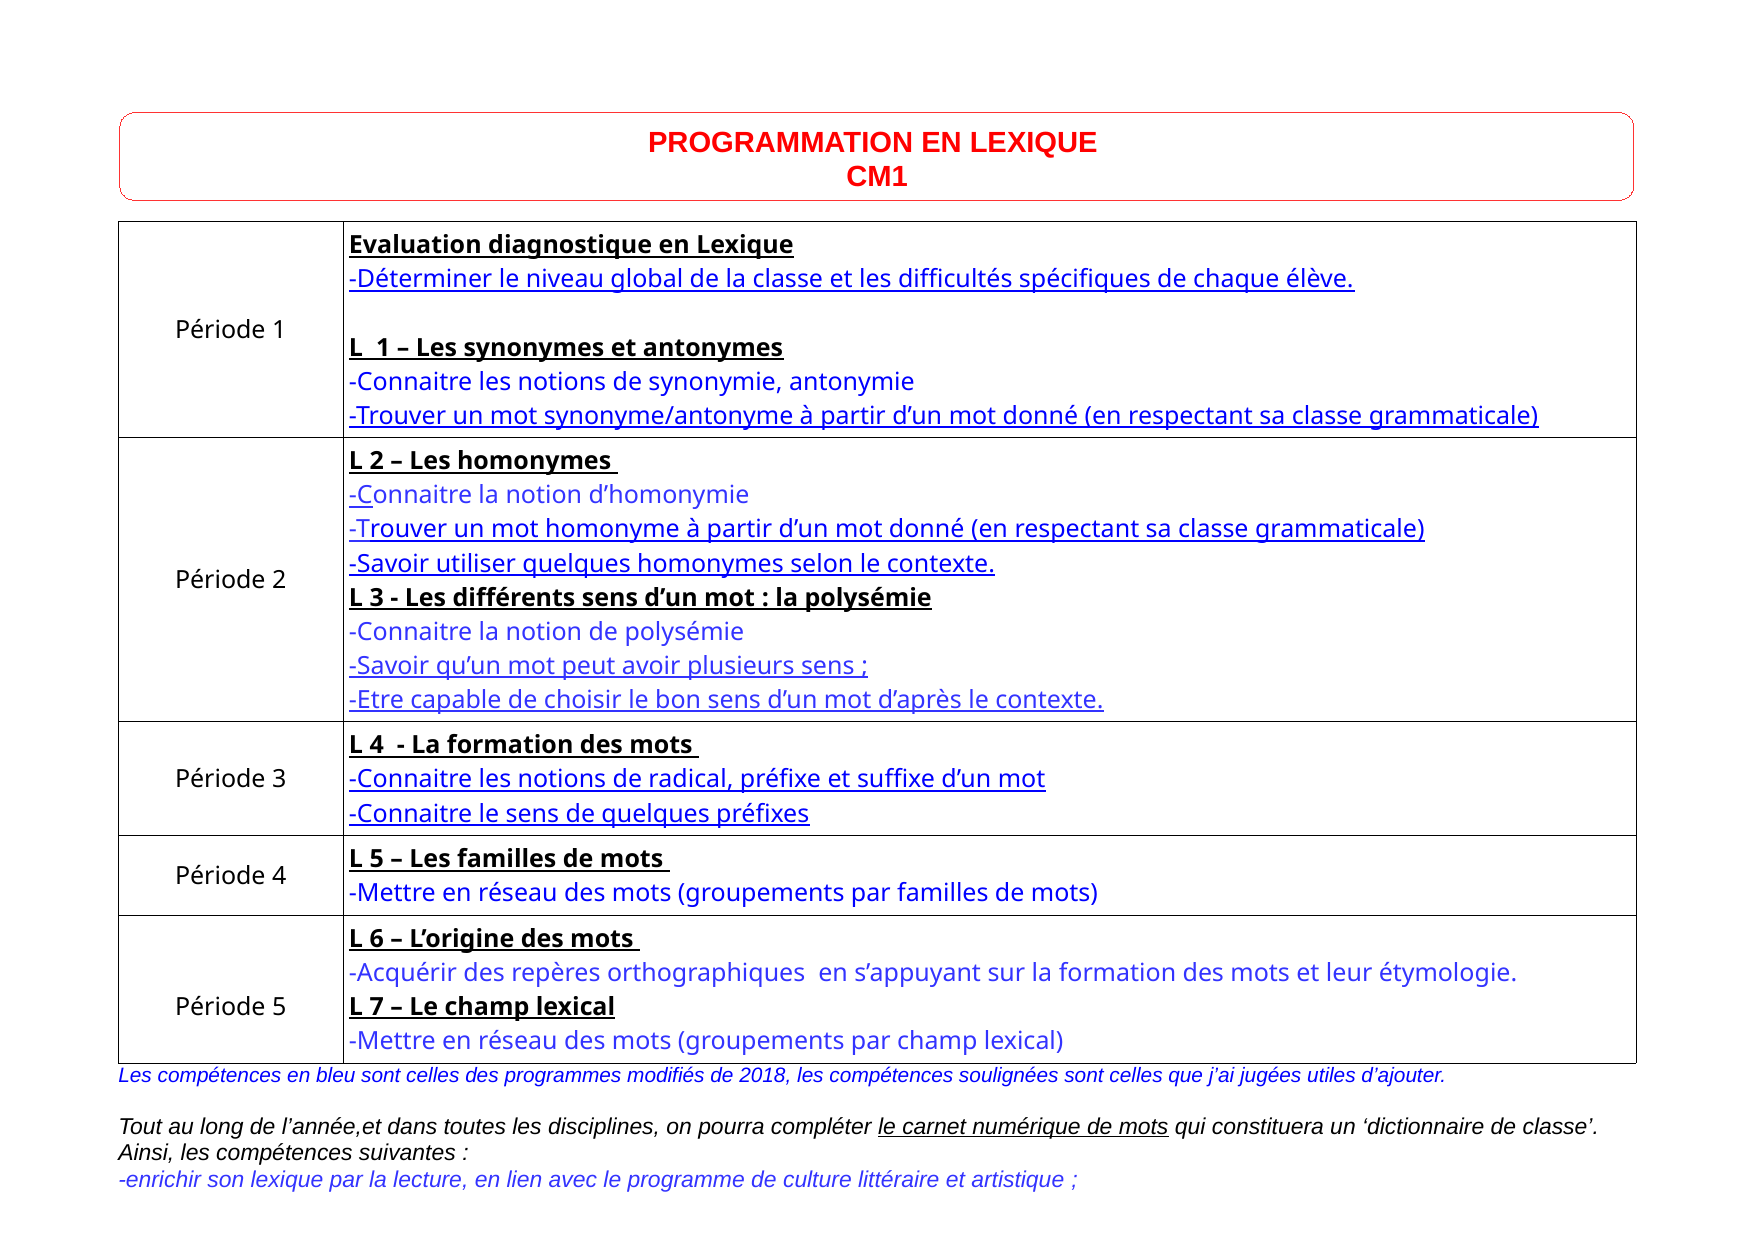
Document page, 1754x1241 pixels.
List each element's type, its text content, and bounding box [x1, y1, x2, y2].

table_cell L 6 – L’origine des mots -Acquérir des repères orthographiques en s’appuyant sur la formation des mots et leur étymologie. L 7 – Le champ lexical -Mettre en réseau des mots (groupements par champ lexical) [344, 916, 1636, 1062]
table_header Période 1 [119, 222, 343, 437]
text -enrichir son lexique par la lecture, en lien avec le programme de culture littéraire et artistique ; [118, 1166, 1636, 1192]
table_cell Période 5 [119, 916, 343, 1062]
text Tout au long de l’année,et dans toutes les disciplines, on pourra compléter le carnet numérique de mots qui constituera un ‘dictionnaire de classe’. Ainsi, les compétences suivantes : [118, 1113, 1636, 1166]
table_cell L 2 – Les homonymes -Connaitre la notion d’homonymie -Trouver un mot homonyme à partir d’un mot donné (en respectant sa classe grammaticale) -Savoir utiliser quelques homonymes selon le contexte. L 3 - Les différents sens d’un mot : la polysémie -Connaitre la notion de polysémie -Savoir qu’un mot peut avoir plusieurs sens ; -Etre capable de choisir le bon sens d’un mot d’après le contexte. [344, 438, 1636, 721]
table_cell Période 4 [119, 836, 343, 915]
table_header Evaluation diagnostique en Lexique -Déterminer le niveau global de la classe et les difficultés spécifiques de chaque élève. L 1 – Les synonymes et antonymes -Connaitre les notions de synonymie, antonymie -Trouver un mot synonyme/antonyme à partir d’un mot donné (en respectant sa classe grammaticale) [344, 222, 1636, 437]
text CM1 [118, 159, 1636, 192]
text PROGRAMMATION EN LEXIQUE [118, 125, 1633, 159]
table_cell L 5 – Les familles de mots -Mettre en réseau des mots (groupements par familles de mots) [344, 836, 1636, 915]
table_cell Période 3 [119, 722, 343, 835]
table_cell Période 2 [119, 438, 343, 721]
table_cell L 4 - La formation des mots -Connaitre les notions de radical, préfixe et suffixe d’un mot -Connaitre le sens de quelques préfixes [344, 722, 1636, 835]
text Les compétences en bleu sont celles des programmes modifiés de 2018, les compétences soulignées sont celles que j’ai jugées utiles d’ajouter. [118, 1064, 1636, 1087]
